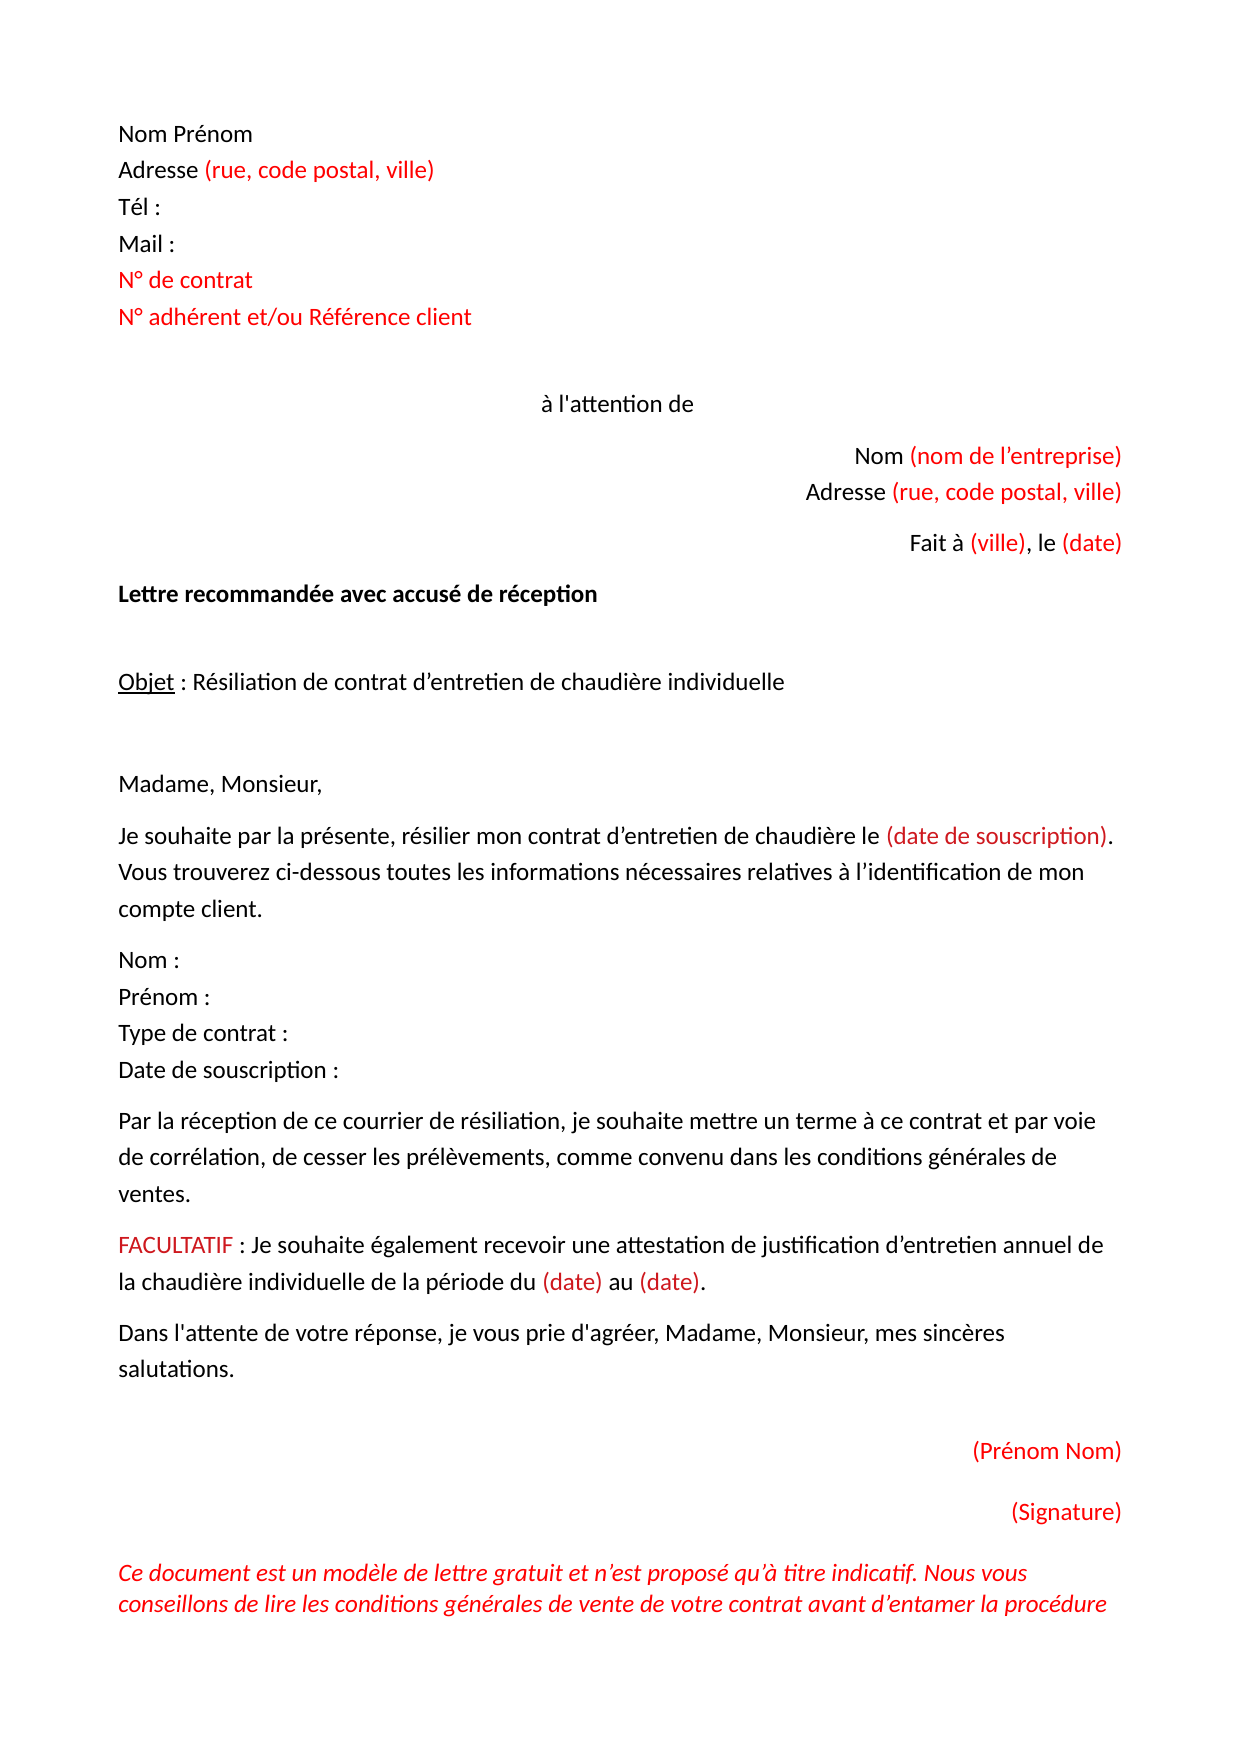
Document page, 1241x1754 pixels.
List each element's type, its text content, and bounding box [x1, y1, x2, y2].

text (Signature) [118, 1496, 1122, 1527]
text Objet : Résiliation de contrat d’entretien de chaudière individuelle [118, 666, 1122, 697]
text à l'attention de [118, 389, 1122, 419]
text Nom Prénom Adresse (rue, code postal, ville) Tél : Mail : N° de contrat N° adhérent et/ou Référence client [118, 118, 1122, 368]
text Nom (nom de l’entreprise) Adresse (rue, code postal, ville) [118, 440, 1122, 507]
text Nom : Prénom : Type de contrat : Date de souscription : [118, 944, 1122, 1084]
text Par la réception de ce courrier de résiliation, je souhaite mettre un terme à ce contrat et par voie de corrélation, de cesser les prélèvements, comme convenu dans les conditions générales de ventes. [118, 1105, 1122, 1208]
text Ce document est un modèle de lettre gratuit et n’est proposé qu’à titre indicatif. Nous vous conseillons de lire les conditions générales de vente de votre contrat avant d’entamer la procédure [118, 1527, 1122, 1618]
text Dans l'attente de votre réponse, je vous prie d'agréer, Madame, Monsieur, mes sincères salutations. [118, 1317, 1122, 1384]
text FACULTATIF : Je souhaite également recevoir une attestation de justification d’entretien annuel de la chaudière individuelle de la période du (date) au (date). [118, 1229, 1122, 1296]
text Madame, Monsieur, [118, 769, 1122, 799]
text Je souhaite par la présente, résilier mon contrat d’entretien de chaudière le (date de souscription). Vous trouverez ci-dessous toutes les informations nécessaires relatives à l’identification de mon compte client. [118, 820, 1122, 923]
text Lettre recommandée avec accusé de réception [118, 579, 1122, 646]
text (Prénom Nom) [118, 1404, 1122, 1496]
text Fait à (ville), le (date) [118, 527, 1122, 558]
